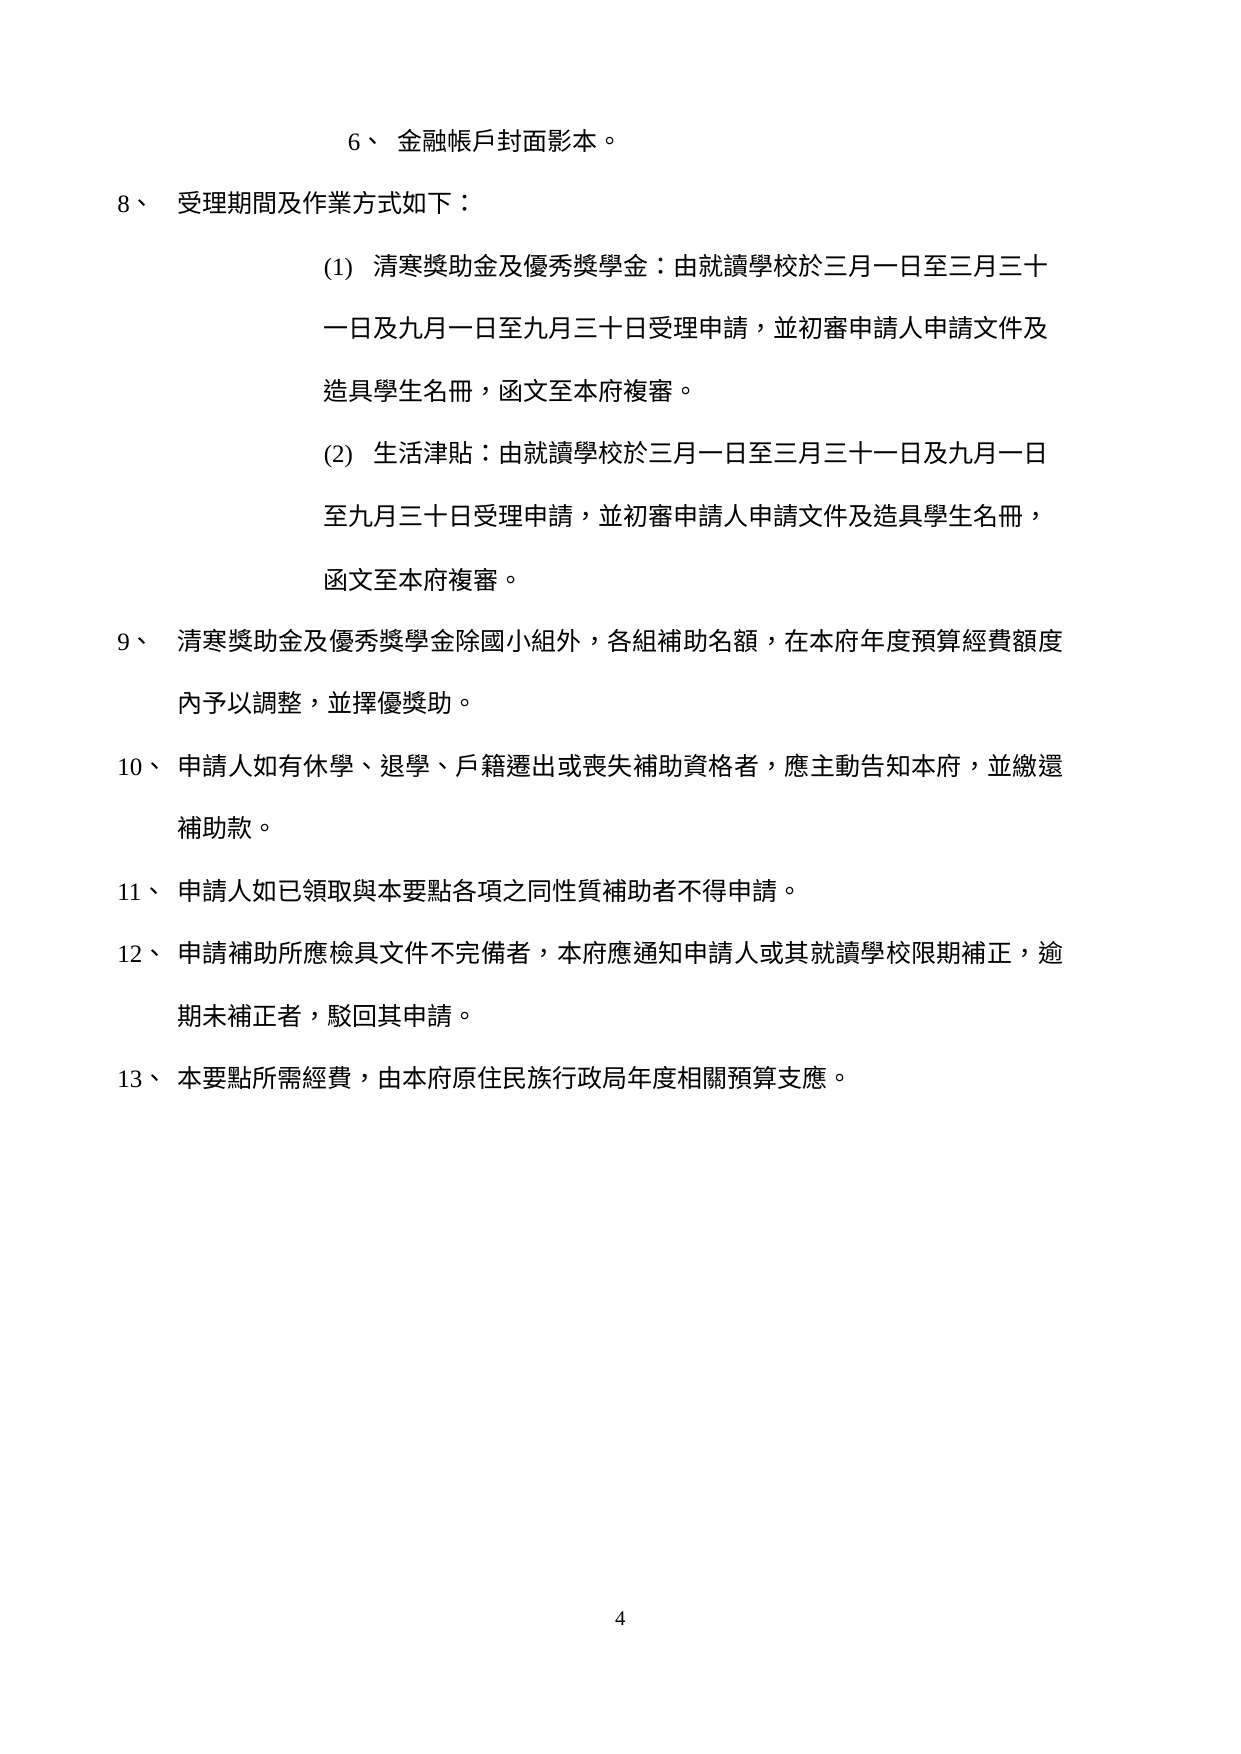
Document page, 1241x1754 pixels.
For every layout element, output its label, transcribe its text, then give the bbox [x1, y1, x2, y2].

list 申請補助所應檢具文件不完備者，本府應通知申請人或其就讀學校限期補正，逾期未補正者，駁回其申請。 [117, 910, 1063, 1035]
list 清寒獎助金及優秀獎學金：由就讀學校於三月一日至三月三十一日及九月一日至九月三十日受理申請，並初審申請人申請文件及造具學生名冊，函文至本府複審。 [323, 222, 1063, 410]
list 清寒獎助金及優秀獎學金除國小組外，各組補助名額，在本府年度預算經費額度內予以調整，並擇優獎助。 [117, 597, 1063, 722]
list 生活津貼：由就讀學校於三月一日至三月三十一日及九月一日至九月三十日受理申請，並初審申請人申請文件及造具學生名冊，函文至本府複審。 [323, 410, 1063, 597]
list 申請人如有休學、退學、戶籍遷出或喪失補助資格者，應主動告知本府，並繳還補助款。 [117, 722, 1063, 847]
list 本要點所需經費，由本府原住民族行政局年度相關預算支應。 [117, 1035, 1063, 1097]
list 金融帳戶封面影本。 [348, 97, 1063, 160]
list 申請人如已領取與本要點各項之同性質補助者不得申請。 [117, 847, 1063, 910]
list 受理期間及作業方式如下： [117, 160, 1063, 222]
